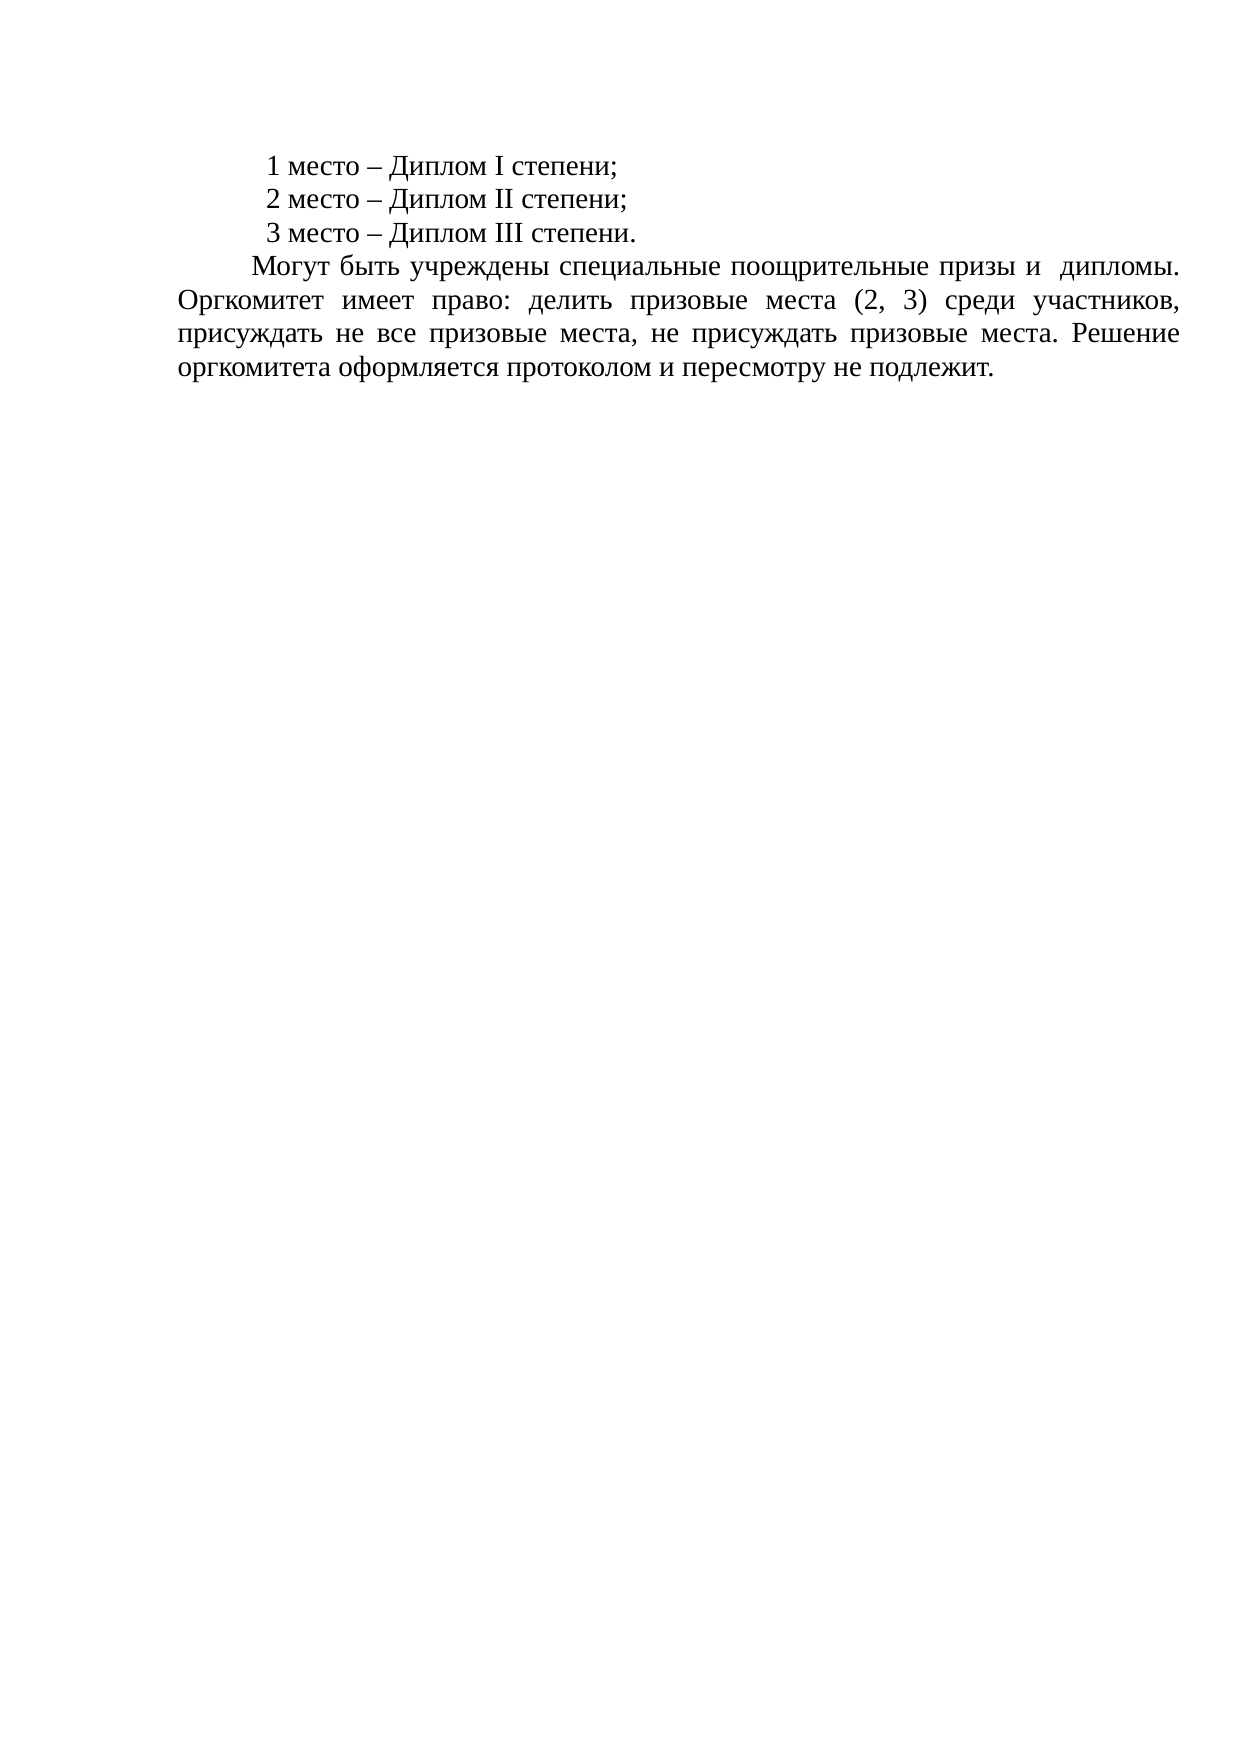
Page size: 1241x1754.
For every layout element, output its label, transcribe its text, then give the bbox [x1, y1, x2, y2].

text 2 место – Диплом II степени; [177, 181, 1181, 215]
text 1 место – Диплом I степени; [177, 148, 1181, 181]
text 3 место – Диплом III степени. [177, 215, 1181, 248]
text Могут быть учреждены специальные поощрительные призы и дипломы. Оргкомитет имеет право: делить призовые места (2, 3) среди участников, присуждать не все призовые места, не присуждать призовые места. Решение оргкомитета оформляется протоколом и пересмотру не подлежит. [177, 248, 1181, 382]
